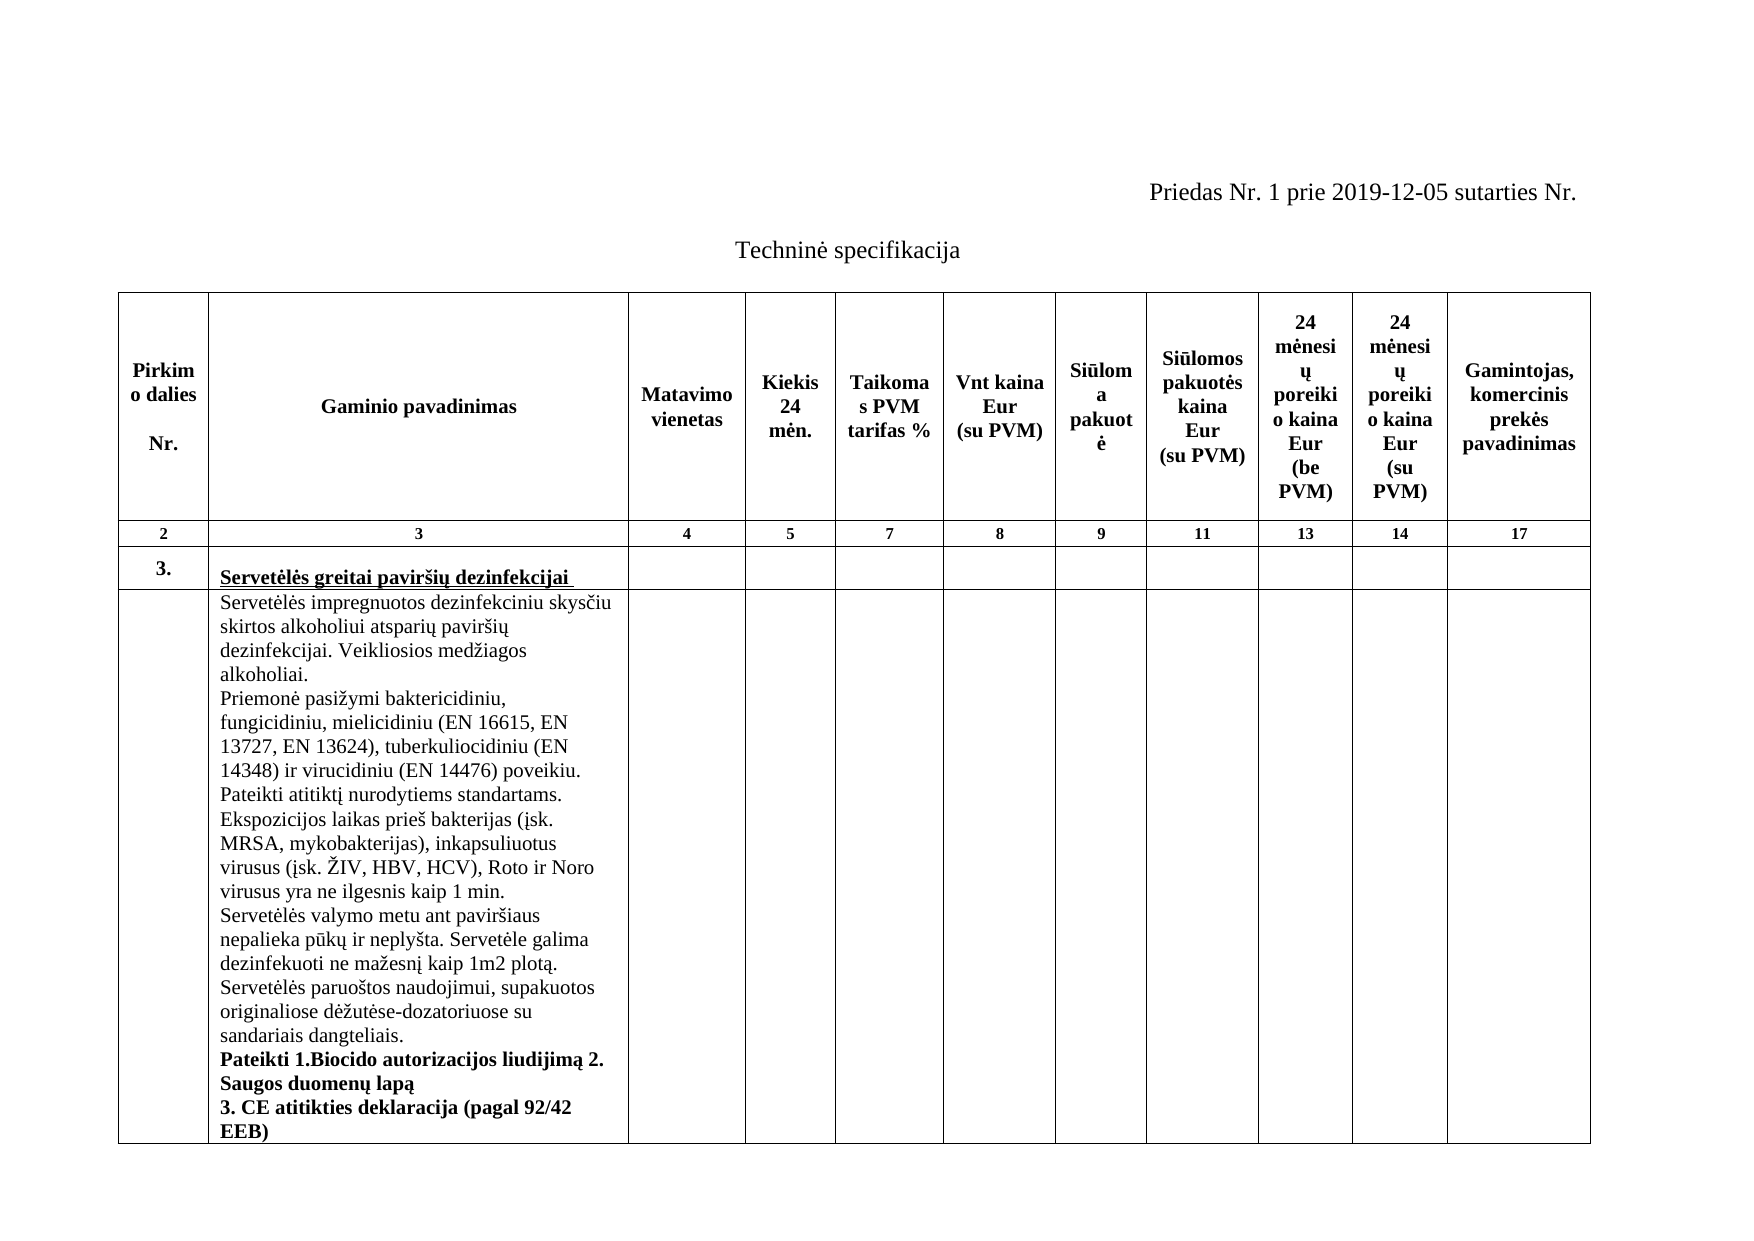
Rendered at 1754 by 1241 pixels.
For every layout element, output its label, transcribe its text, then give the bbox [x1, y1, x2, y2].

table_cell 2 [119, 521, 208, 546]
table_cell 8 [944, 521, 1055, 546]
table_cell 5 [746, 521, 835, 546]
table_cell [1448, 590, 1590, 1143]
table_cell [836, 590, 943, 1143]
table_cell [629, 590, 745, 1143]
table_cell [119, 590, 208, 1143]
table_cell [944, 590, 1055, 1143]
table_cell Servetėlės greitai paviršių dezinfekcijai [209, 547, 628, 589]
table_header Kiekis 24 mėn. [746, 293, 835, 520]
table_cell Servetėlės impregnuotos dezinfekciniu skysčiu skirtos alkoholiui atsparių paviršių dezinfekcijai. Veikliosios medžiagos alkoholiai. Priemonė pasižymi baktericidiniu, fungicidiniu, mielicidiniu (EN 16615, EN 13727, EN 13624), tuberkuliocidiniu (EN 14348) ir virucidiniu (EN 14476) poveikiu. Pateikti atitiktį nurodytiems standartams. Ekspozicijos laikas prieš bakterijas (įsk. MRSA, mykobakterijas), inkapsuliuotus virusus (įsk. ŽIV, HBV, HCV), Roto ir Noro virusus yra ne ilgesnis kaip 1 min. Servetėlės valymo metu ant paviršiaus nepalieka pūkų ir neplyšta. Servetėle galima dezinfekuoti ne mažesnį kaip 1m2 plotą. Servetėlės paruoštos naudojimui, supakuotos originaliose dėžutėse-dozatoriuose su sandariais dangteliais. Pateikti 1.Biocido autorizacijos liudijimą 2. Saugos duomenų lapą 3. CE atitikties deklaracija (pagal 92/42 EEB) [209, 590, 628, 1143]
table_cell [836, 547, 943, 589]
table_header Gaminio pavadinimas [209, 293, 628, 520]
table_cell 11 [1147, 521, 1258, 546]
table_header Siūloma pakuotė [1056, 293, 1146, 520]
table_cell 9 [1056, 521, 1146, 546]
table_cell 13 [1259, 521, 1352, 546]
table_cell [1353, 590, 1447, 1143]
table_header 24 mėnesių poreikio kaina Eur (be PVM) [1259, 293, 1352, 520]
text Techninė specifikacija [118, 235, 1577, 263]
table_cell 17 [1448, 521, 1590, 546]
table_cell 14 [1353, 521, 1447, 546]
table_cell [1448, 547, 1590, 589]
table_cell 7 [836, 521, 943, 546]
table_header Matavimo vienetas [629, 293, 745, 520]
text Priedas Nr. 1 prie 2019-12-05 sutarties Nr. [118, 177, 1577, 206]
table_header Pirkimo dalies Nr. [119, 293, 208, 520]
table_cell 4 [629, 521, 745, 546]
table_header Taikomas PVM tarifas % [836, 293, 943, 520]
table_cell [1147, 590, 1258, 1143]
table_header Gamintojas, komercinis prekės pavadinimas [1448, 293, 1590, 520]
table_cell [1259, 547, 1352, 589]
table_cell [944, 547, 1055, 589]
table_cell 3 [209, 521, 628, 546]
table_cell [746, 547, 835, 589]
table_cell 3. [119, 547, 208, 589]
table_header 24 mėnesių poreikio kaina Eur (su PVM) [1353, 293, 1447, 520]
table_header Siūlomos pakuotės kaina Eur (su PVM) [1147, 293, 1258, 520]
table_header Vnt kaina Eur (su PVM) [944, 293, 1055, 520]
table_cell [1056, 590, 1146, 1143]
table_cell [746, 590, 835, 1143]
table_cell [1147, 547, 1258, 589]
table_cell [1353, 547, 1447, 589]
table_cell [1259, 590, 1352, 1143]
table_cell [1056, 547, 1146, 589]
table_cell [629, 547, 745, 589]
